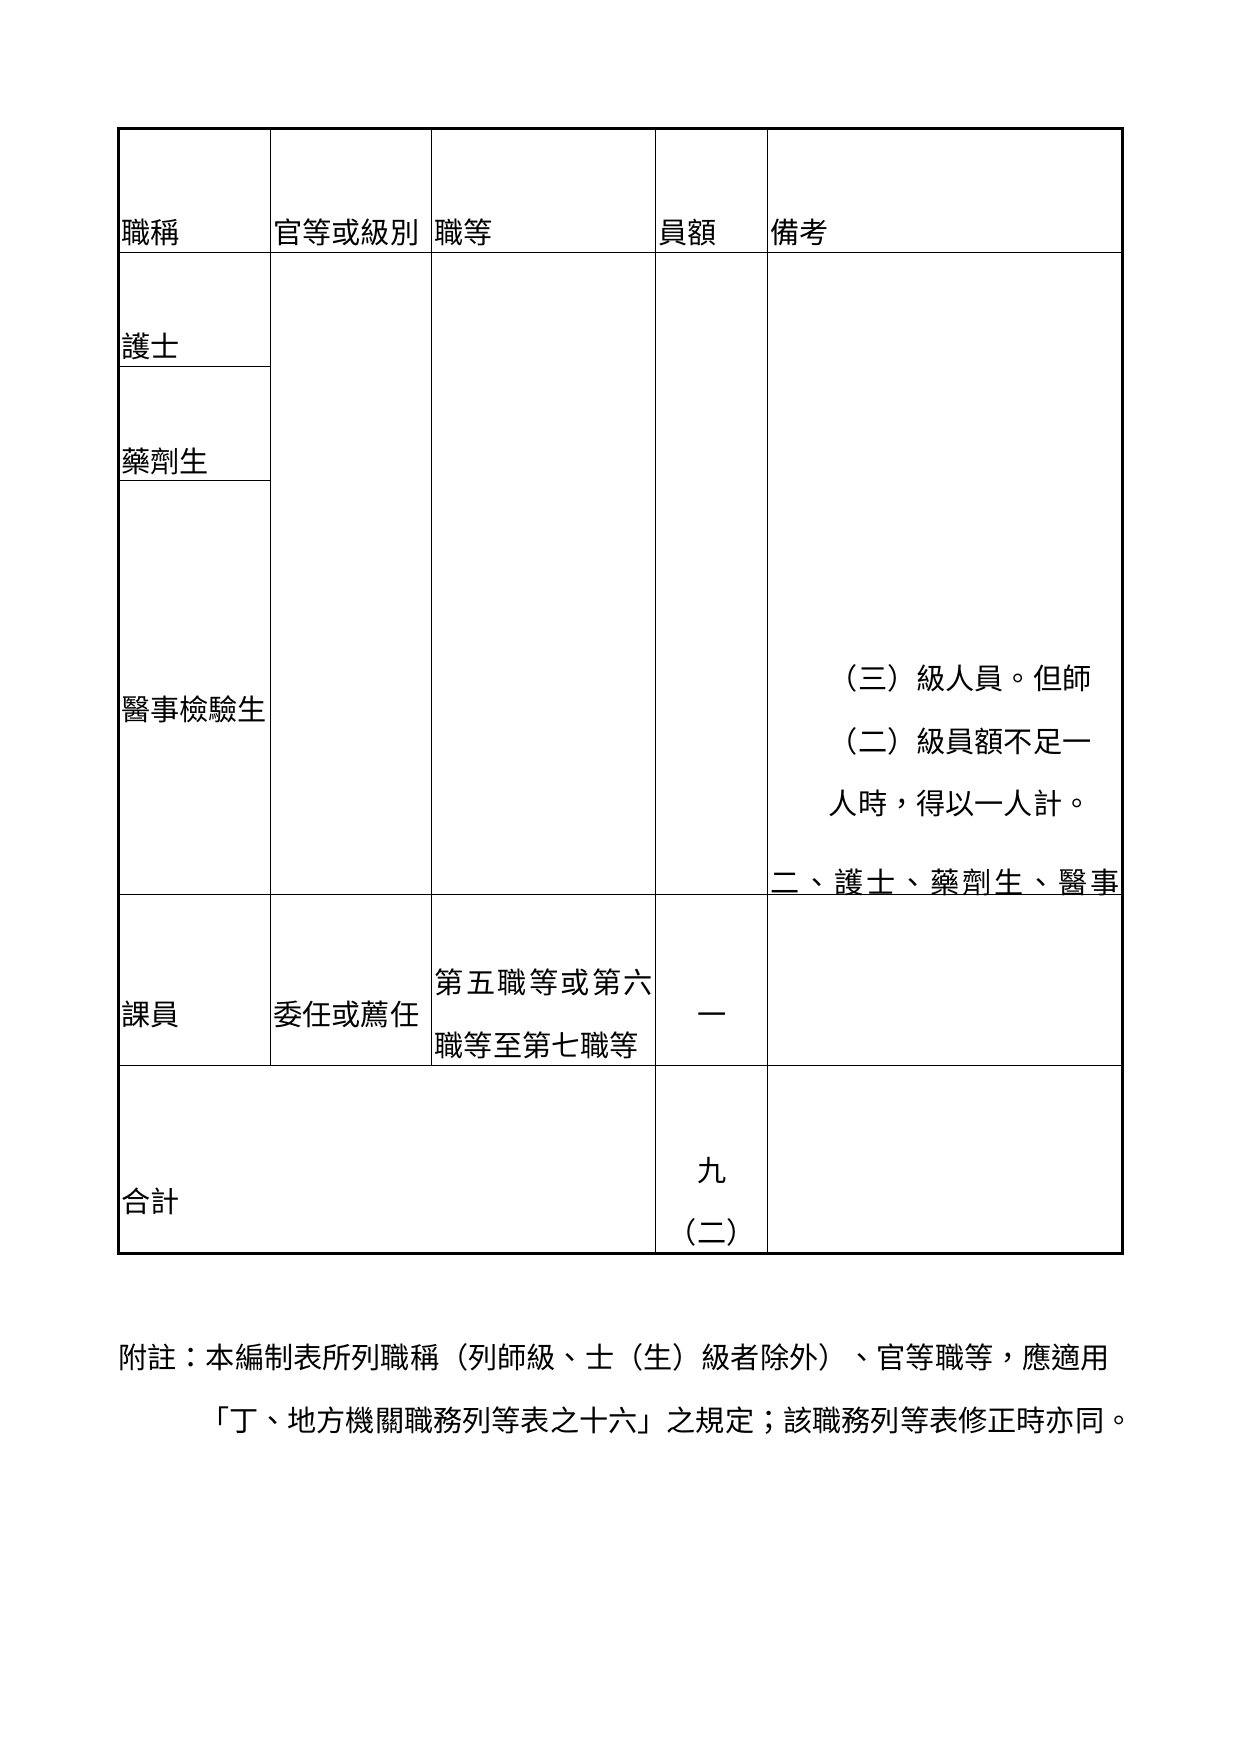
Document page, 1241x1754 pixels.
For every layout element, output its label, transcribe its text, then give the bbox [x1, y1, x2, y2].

table_header 職稱 [120, 130, 270, 252]
table_cell 醫事檢驗生 [120, 481, 270, 893]
table_cell 一、護理師、藥師、醫事檢驗師之合計員額，其中師（二）級人員不得高於百分之十五，其餘均為師（三）級人員。但師（二）級員額不足一人時，得以一人計。 二、護士、藥劑生、醫事檢驗生員額上限為四人。但其員額如改以護理師、藥師、醫事檢驗師進用時，計入師級員額計算。 [768, 253, 1121, 893]
table_cell 九（二） [656, 1066, 767, 1252]
table_header 備考 [768, 130, 1121, 252]
table_cell 委任或薦任 [271, 895, 431, 1064]
table_cell [768, 895, 1121, 1064]
table_header 員額 [656, 130, 767, 252]
table_cell 一 [656, 895, 767, 1064]
text 附註：本編制表所列職稱（列師級、士（生）級者除外）、官等職等，應適用「丁、地方機關職務列等表之十六」之規定；該職務列等表修正時亦同。 [118, 1314, 1122, 1439]
table_cell [271, 253, 431, 893]
table_header 官等或級別 [271, 130, 431, 252]
table_cell 課員 [120, 895, 270, 1064]
table_cell [432, 253, 655, 893]
table_cell 第五職等或第六職等至第七職等 [432, 895, 655, 1064]
table_cell 護士 [120, 253, 270, 366]
table_header 職等 [432, 130, 655, 252]
table_cell 藥劑生 [120, 367, 270, 480]
table_cell 合計 [120, 1066, 655, 1252]
table_cell [768, 1066, 1121, 1252]
table_cell [656, 253, 767, 893]
